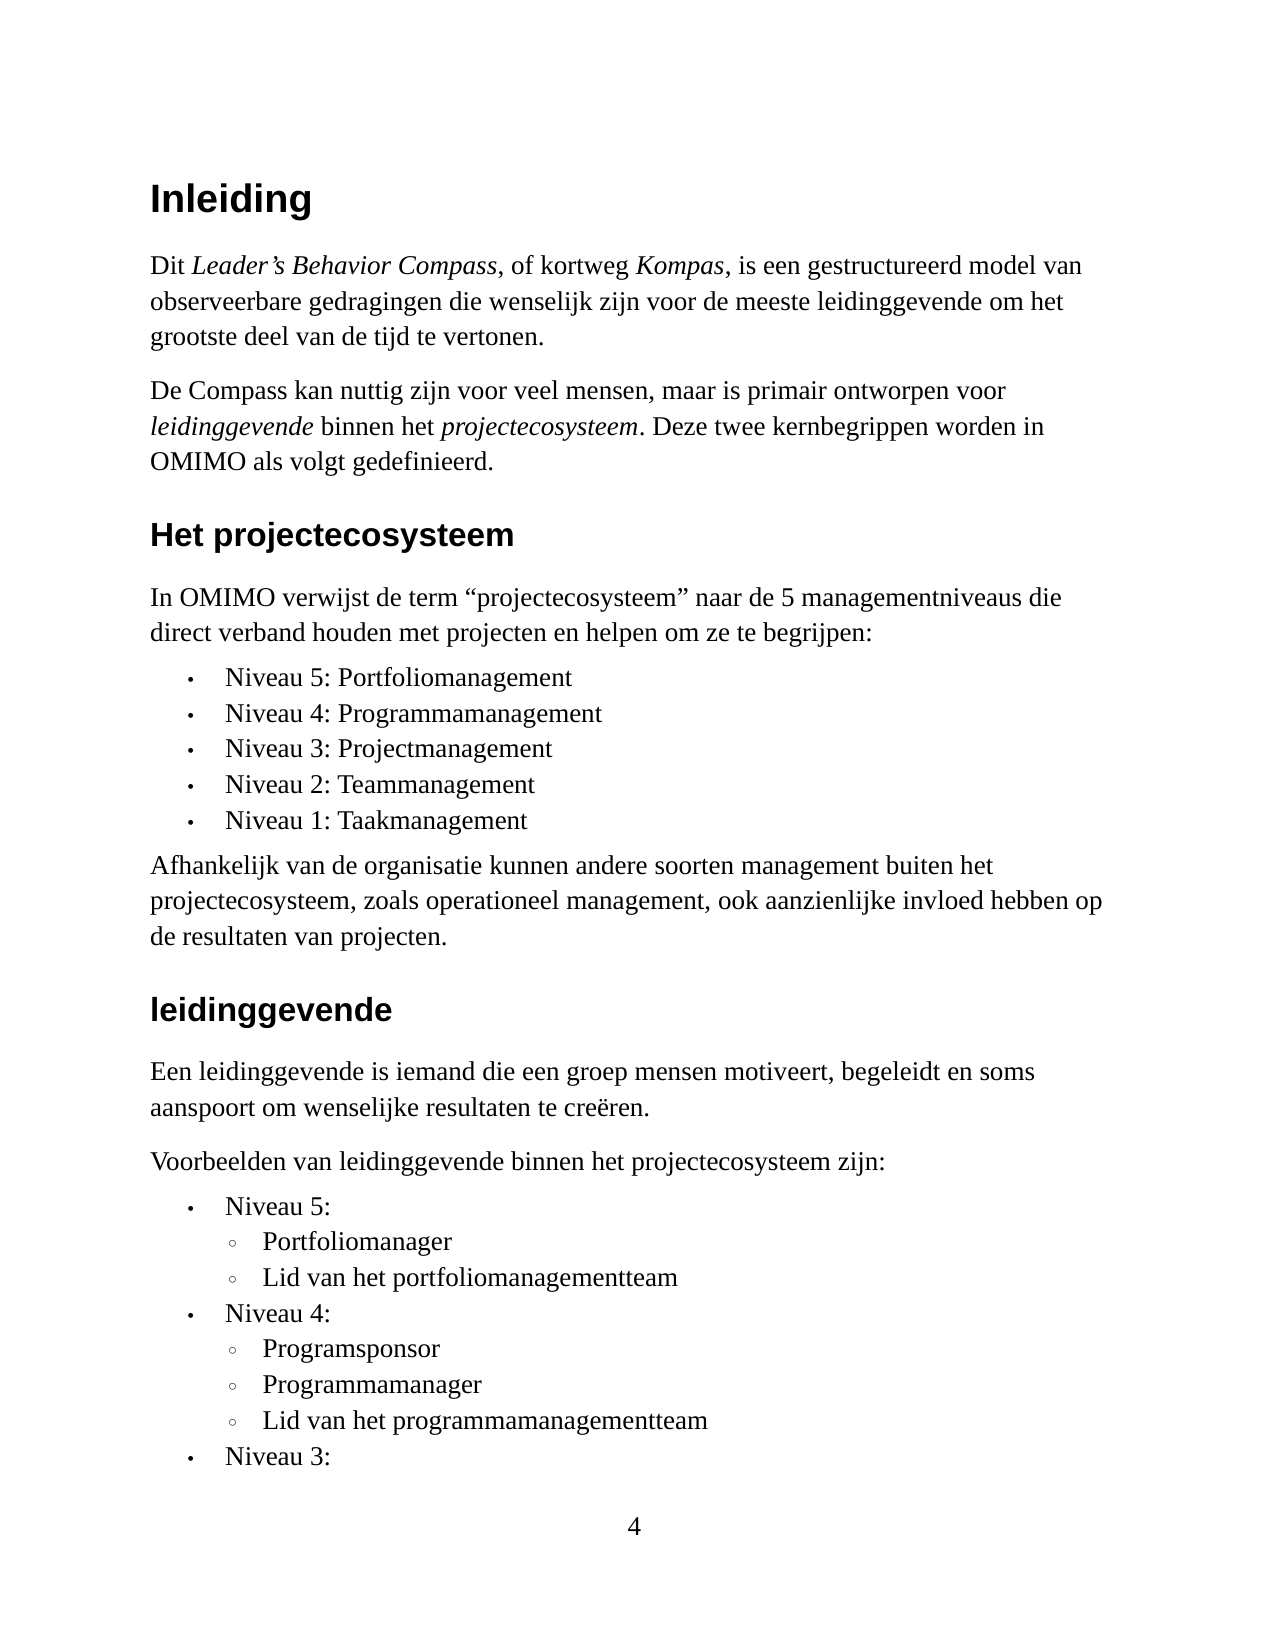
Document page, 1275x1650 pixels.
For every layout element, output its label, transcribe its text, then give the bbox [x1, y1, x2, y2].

list Niveau 5: Portfoliomanagement [187, 661, 1125, 692]
text In OMIMO verwijst de term “projectecosysteem” naar de 5 managementniveaus die direct verband houden met projecten en helpen om ze te begrijpen: [150, 581, 1125, 648]
list Niveau 3: [187, 1440, 1125, 1471]
text Dit Leader’s Behavior Compass, of kortweg Kompas, is een gestructureerd model van observeerbare gedragingen die wenselijk zijn voor de meeste leidinggevende om het grootste deel van de tijd te vertonen. [150, 249, 1125, 351]
list Programsponsor [225, 1332, 1125, 1364]
list Portfoliomanager [225, 1225, 1125, 1256]
list Niveau 4: [187, 1297, 1125, 1328]
subtitle Het projectecosysteem [150, 515, 1125, 553]
list Niveau 4: Programmamanagement [187, 697, 1125, 728]
list Niveau 3: Projectmanagement [187, 733, 1125, 764]
subtitle Inleiding [150, 175, 1125, 221]
list Lid van het portfoliomanagementteam [225, 1261, 1125, 1292]
list Niveau 5: [187, 1189, 1125, 1221]
text De Compass kan nuttig zijn voor veel mensen, maar is primair ontworpen voor leidinggevende binnen het projectecosysteem. Deze twee kernbegrippen worden in OMIMO als volgt gedefinieerd. [150, 374, 1125, 477]
list Programmamanager [225, 1368, 1125, 1399]
text Afhankelijk van de organisatie kunnen andere soorten management buiten het projectecosysteem, zoals operationeel management, ook aanzienlijke invloed hebben op de resultaten van projecten. [150, 849, 1125, 951]
subtitle leidinggevende [150, 990, 1125, 1028]
text Een leidinggevende is iemand die een groep mensen motiveert, begeleidt en soms aanspoort om wenselijke resultaten te creëren. [150, 1056, 1125, 1122]
list Niveau 1: Taakmanagement [187, 804, 1125, 835]
text Voorbeelden van leidinggevende binnen het projectecosysteem zijn: [150, 1145, 1125, 1176]
list Niveau 2: Teammanagement [187, 768, 1125, 799]
list Lid van het programmamanagementteam [225, 1404, 1125, 1435]
